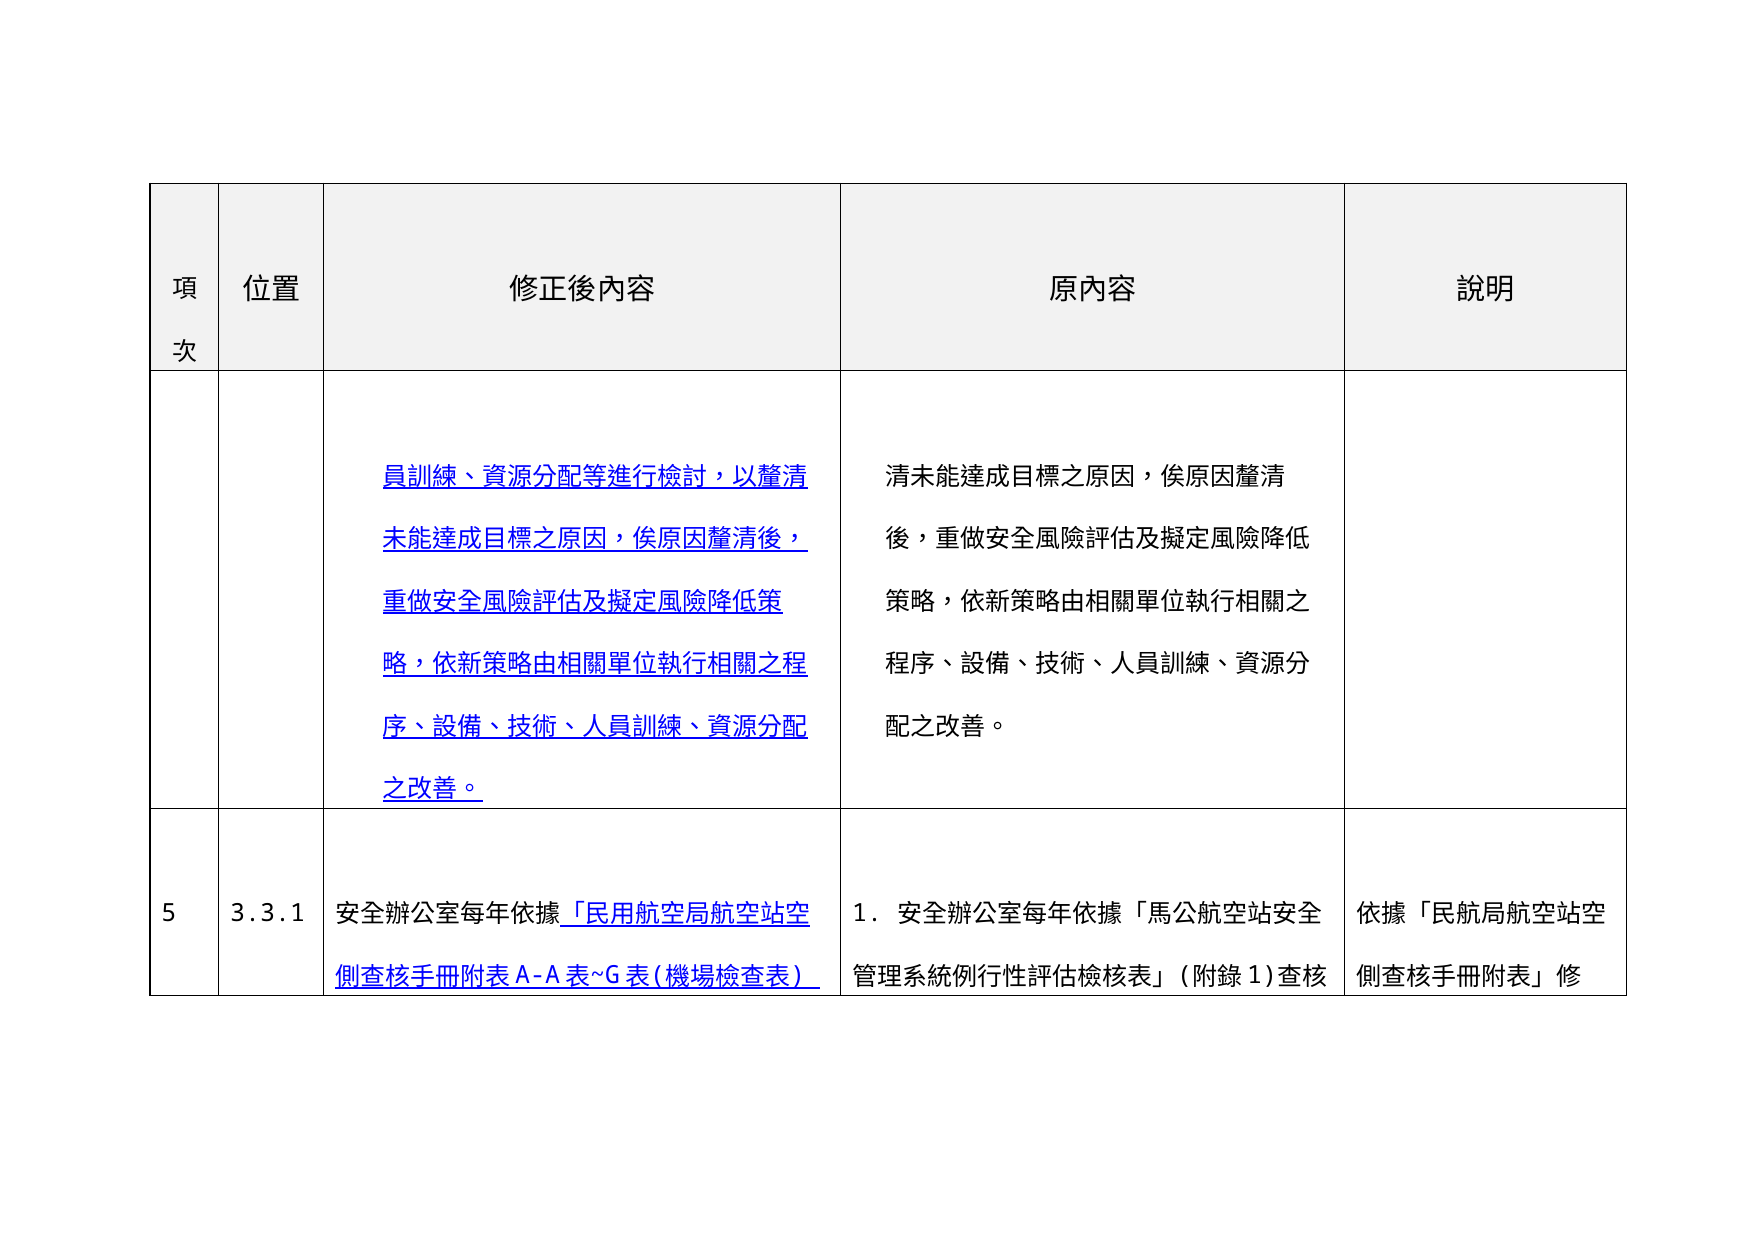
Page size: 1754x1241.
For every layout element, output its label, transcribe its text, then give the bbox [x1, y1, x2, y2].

table_cell 安全辦公室每年依據「民用航空局航空站空側查核手冊附表A-A表~G表(機場檢查表) [324, 809, 840, 995]
table_cell 依據「民航局航空站空側查核手冊附表」修 [1345, 809, 1626, 995]
table_cell 清未能達成目標之原因，俟原因釐清後，重做安全風險評估及擬定風險降低策略，依新策略由相關單位執行相關之程序、設備、技術、人員訓練、資源分配之改善。 [841, 371, 1344, 808]
table_header 原內容 [841, 184, 1344, 370]
table_cell 員訓練、資源分配等進行檢討，以釐清未能達成目標之原因，俟原因釐清後，重做安全風險評估及擬定風險降低策略，依新策略由相關單位執行相關之程序、設備、技術、人員訓練、資源分配之改善。 [324, 371, 840, 808]
table_cell [151, 371, 218, 808]
table_cell [1345, 371, 1626, 808]
table_header 修正後內容 [324, 184, 840, 370]
table_cell 1. 安全辦公室每年依據「馬公航空站安全管理系統例行性評估檢核表」(附錄1)查核 [841, 809, 1344, 995]
table_header 項次 [151, 184, 218, 370]
table_header 說明 [1345, 184, 1626, 370]
table_cell 3.3.1 [219, 809, 323, 995]
table_cell 5 [151, 809, 218, 995]
table_cell [219, 371, 323, 808]
table_header 位置 [219, 184, 323, 370]
